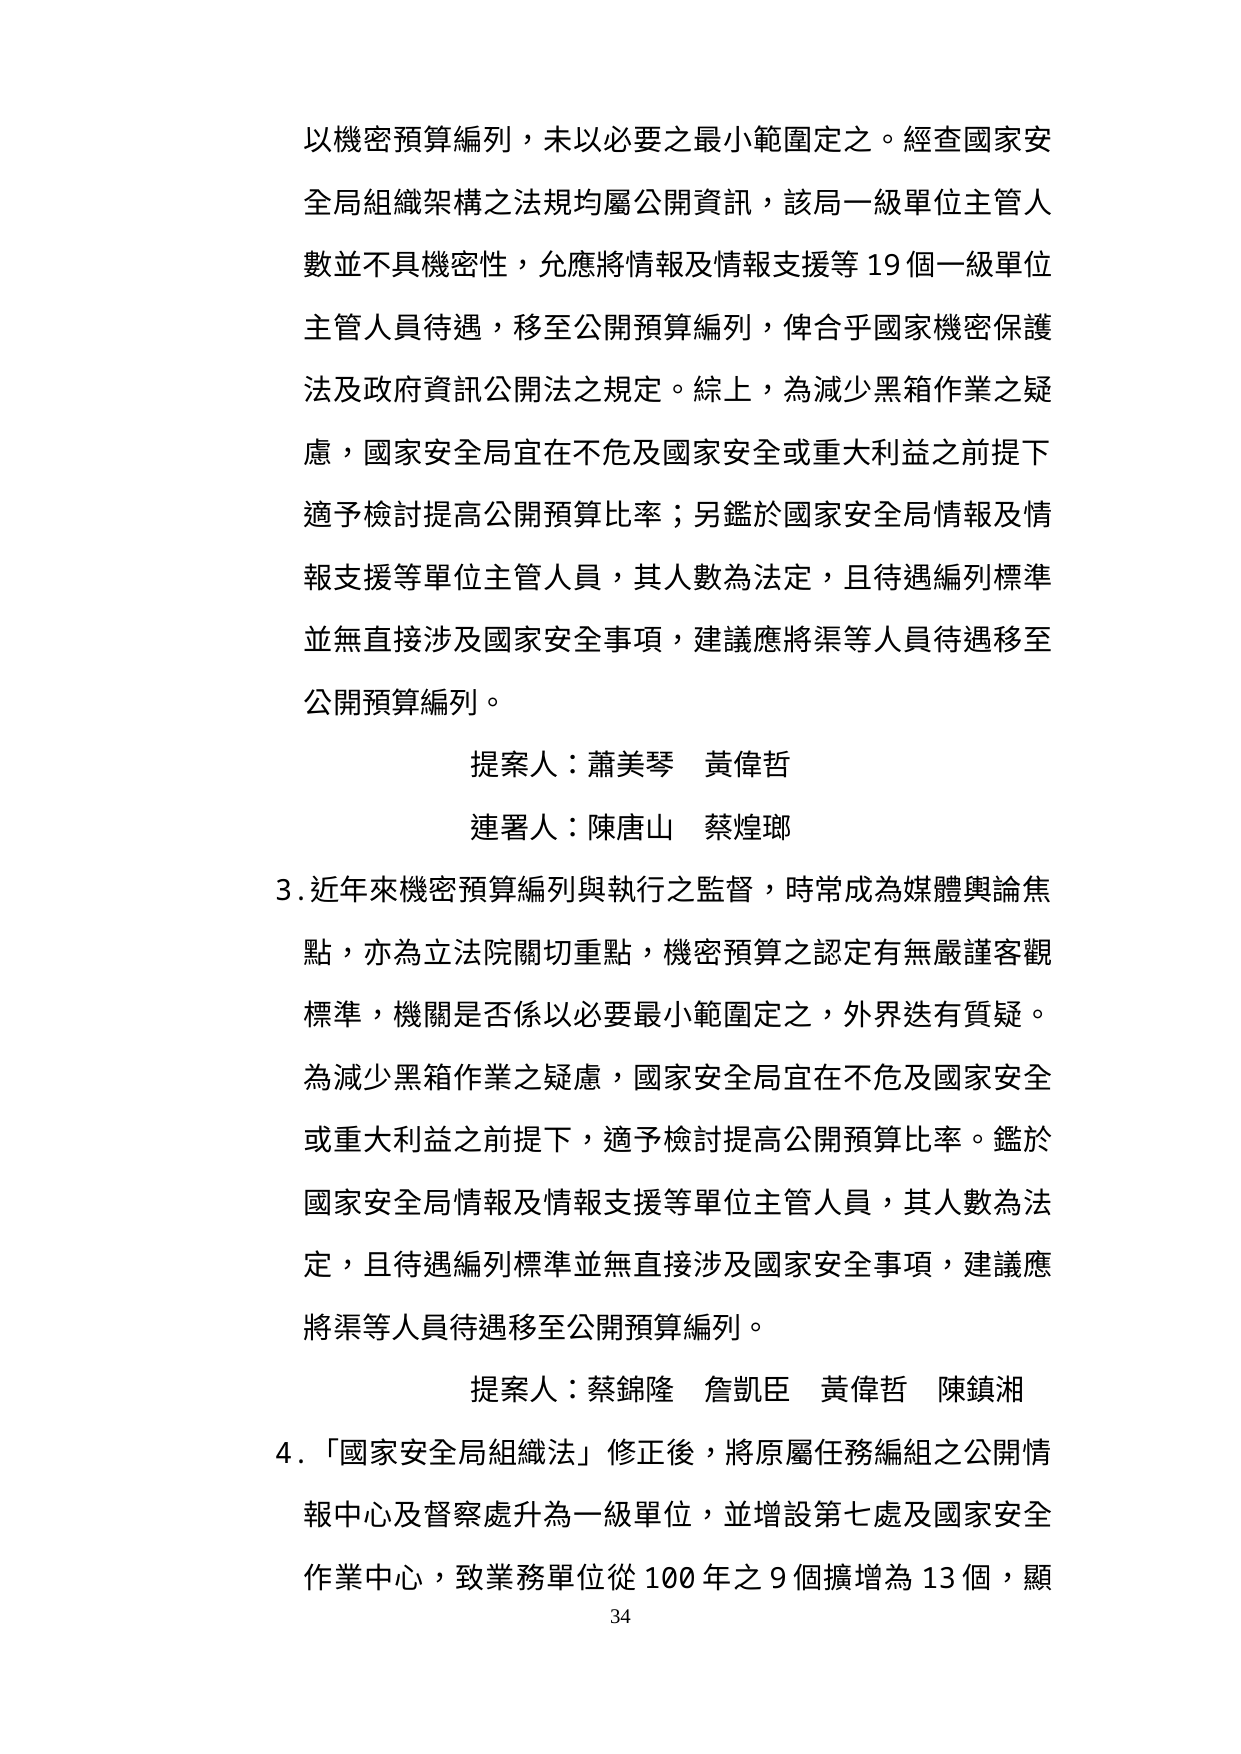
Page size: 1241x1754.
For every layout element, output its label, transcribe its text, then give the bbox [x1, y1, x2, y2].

text 連署人：陳唐山 蔡煌瑯 [310, 784, 1053, 846]
text 提案人：蕭美琴 黃偉哲 [310, 721, 1053, 784]
text 2.有鑑於國家安全局公開預算部分之人事費編列4億5,548萬8,000元，占當年度人事費預算總數比率未達20％，顯示該局主要人事費用仍編列於機密預算中。該局97年度以前將員工薪資全數編列於機密預算，自98年度起雖陸續將局長、副局長、主任秘書及特種勤務指揮中心人事費移至公開預算中編列，惟情報及情報支援等一級單位主管仍以機密預算編列，未以必要之最小範圍定之。經查國家安全局組織架構之法規均屬公開資訊，該局一級單位主管人數並不具機密性，允應將情報及情報支援等19個一級單位主管人員待遇，移至公開預算編列，俾合乎國家機密保護法及政府資訊公開法之規定。綜上，為減少黑箱作業之疑慮，國家安全局宜在不危及國家安全或重大利益之前提下，適予檢討提高公開預算比率；另鑑於國家安全局情報及情報支援等單位主管人員，其人數為法定，且待遇編列標準並無直接涉及國家安全事項，建議應將渠等人員待遇移至公開預算編列。 [274, 96, 1053, 721]
text 提案人：蔡錦隆 詹凱臣 黃偉哲 陳鎮湘 [310, 1346, 1053, 1409]
text 3.近年來機密預算編列與執行之監督，時常成為媒體輿論焦點，亦為立法院關切重點，機密預算之認定有無嚴謹客觀標準，機關是否係以必要最小範圍定之，外界迭有質疑。為減少黑箱作業之疑慮，國家安全局宜在不危及國家安全或重大利益之前提下，適予檢討提高公開預算比率。鑑於國家安全局情報及情報支援等單位主管人員，其人數為法定，且待遇編列標準並無直接涉及國家安全事項，建議應將渠等人員待遇移至公開預算編列。 [274, 846, 1053, 1346]
text 4.「國家安全局組織法」修正後，將原屬任務編組之公開情報中心及督察處升為一級單位，並增設第七處及國家安全作業中心，致業務單位從100年之9個擴增為13個，顯 [274, 1409, 1053, 1596]
